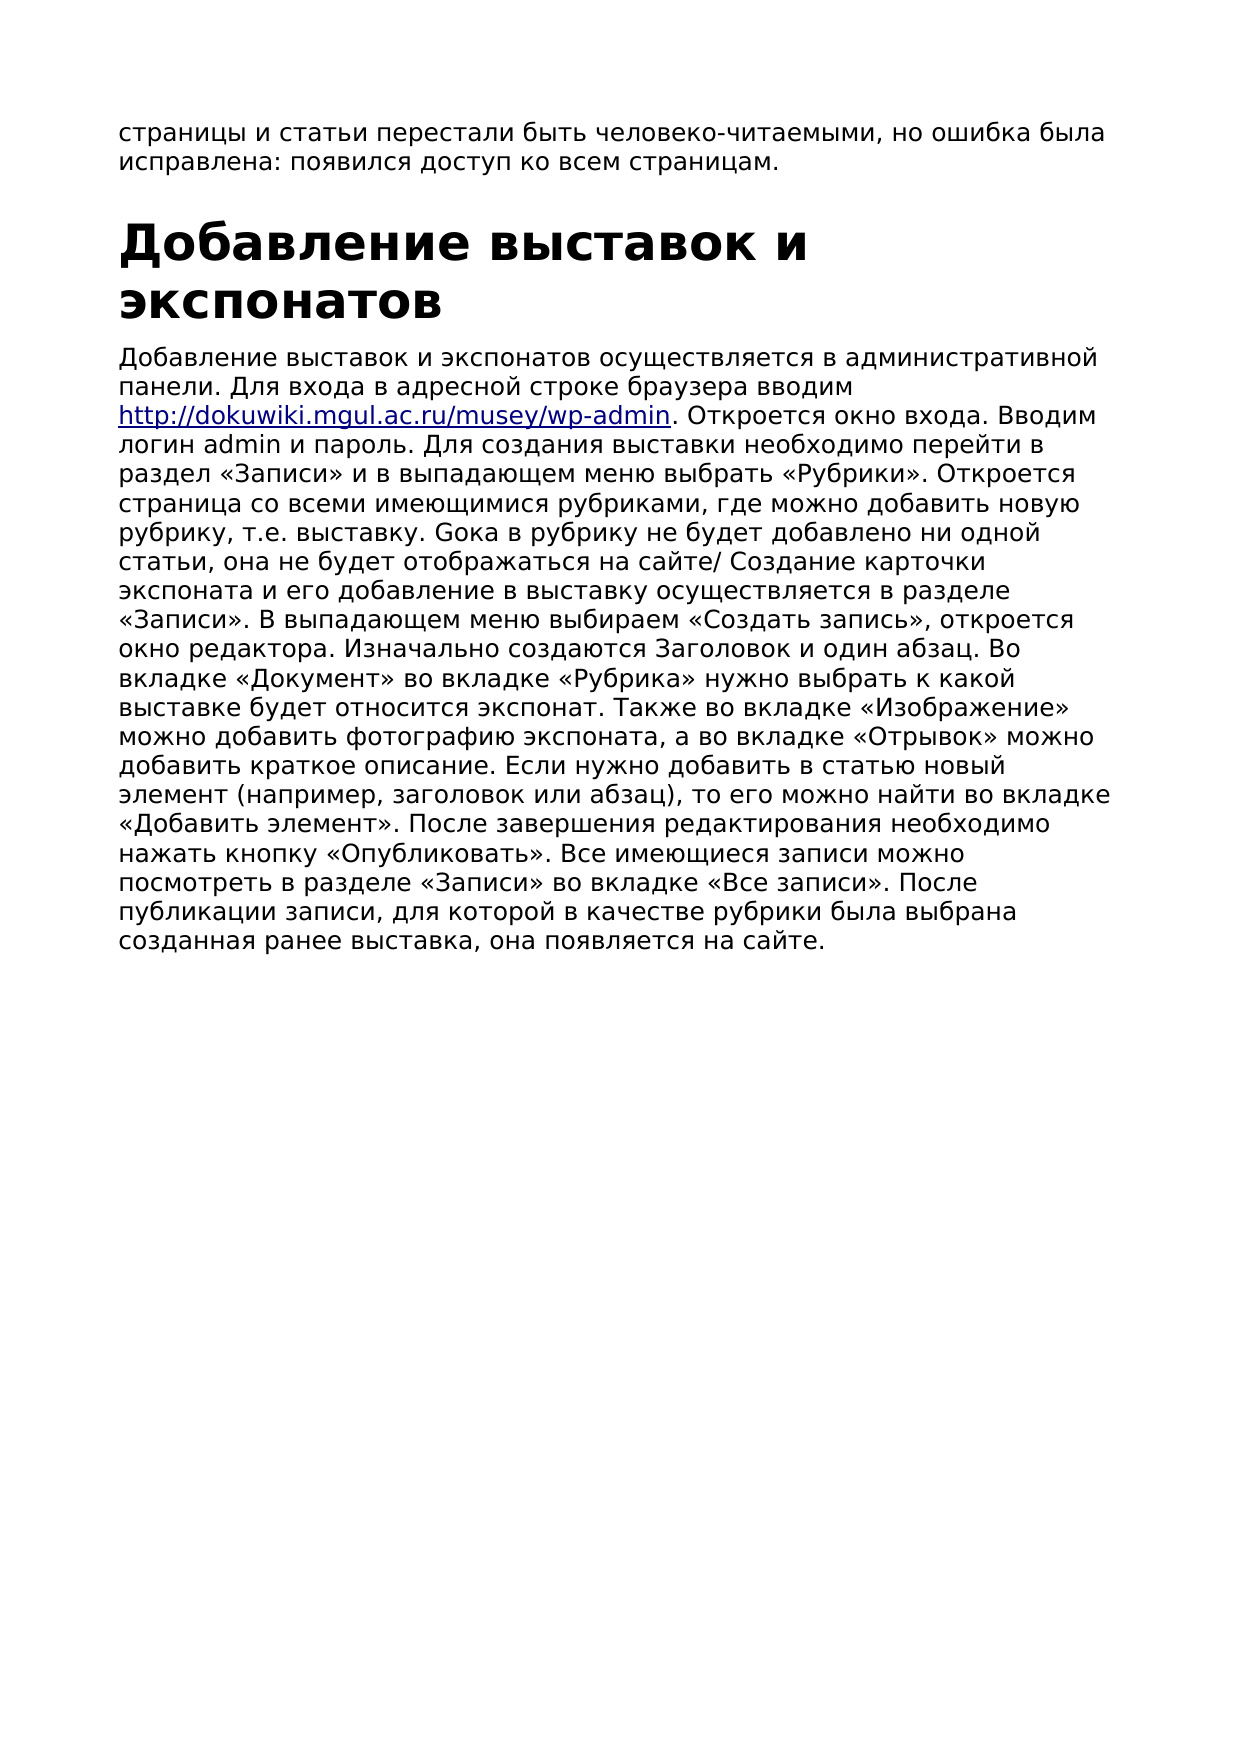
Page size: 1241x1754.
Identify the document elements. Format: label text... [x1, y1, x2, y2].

text страницы и статьи перестали быть человеко-читаемыми, но ошибка была исправлена: появился доступ ко всем страницам. [118, 118, 1122, 176]
subtitle Добавление выставок и экспонатов [118, 214, 1122, 330]
text Добавление выставок и экспонатов осуществляется в административной панели. Для входа в адресной строке браузера вводим http://dokuwiki.mgul.ac.ru/musey/wp-admin. Откроется окно входа. Вводим логин admin и пароль. Для создания выставки необходимо перейти в раздел «Записи» и в выпадающем меню выбрать «Рубрики». Откроется страница со всеми имеющимися рубриками, где можно добавить новую рубрику, т.е. выставку. Gока в рубрику не будет добавлено ни одной статьи, она не будет отображаться на сайте/ Создание карточки экспоната и его добавление в выставку осуществляется в разделе «Записи». В выпадающем меню выбираем «Создать запись», откроется окно редактора. Изначально создаются Заголовок и один абзац. Во вкладке «Документ» во вкладке «Рубрика» нужно выбрать к какой выставке будет относится экспонат. Также во вкладке «Изображение» можно добавить фотографию экспоната, а во вкладке «Отрывок» можно добавить краткое описание. Если нужно добавить в статью новый элемент (например, заголовок или абзац), то его можно найти во вкладке «Добавить элемент». После завершения редактирования необходимо нажать кнопку «Опубликовать». Все имеющиеся записи можно посмотреть в разделе «Записи» во вкладке «Все записи». После публикации записи, для которой в качестве рубрики была выбрана созданная ранее выставка, она появляется на сайте. [118, 343, 1122, 955]
